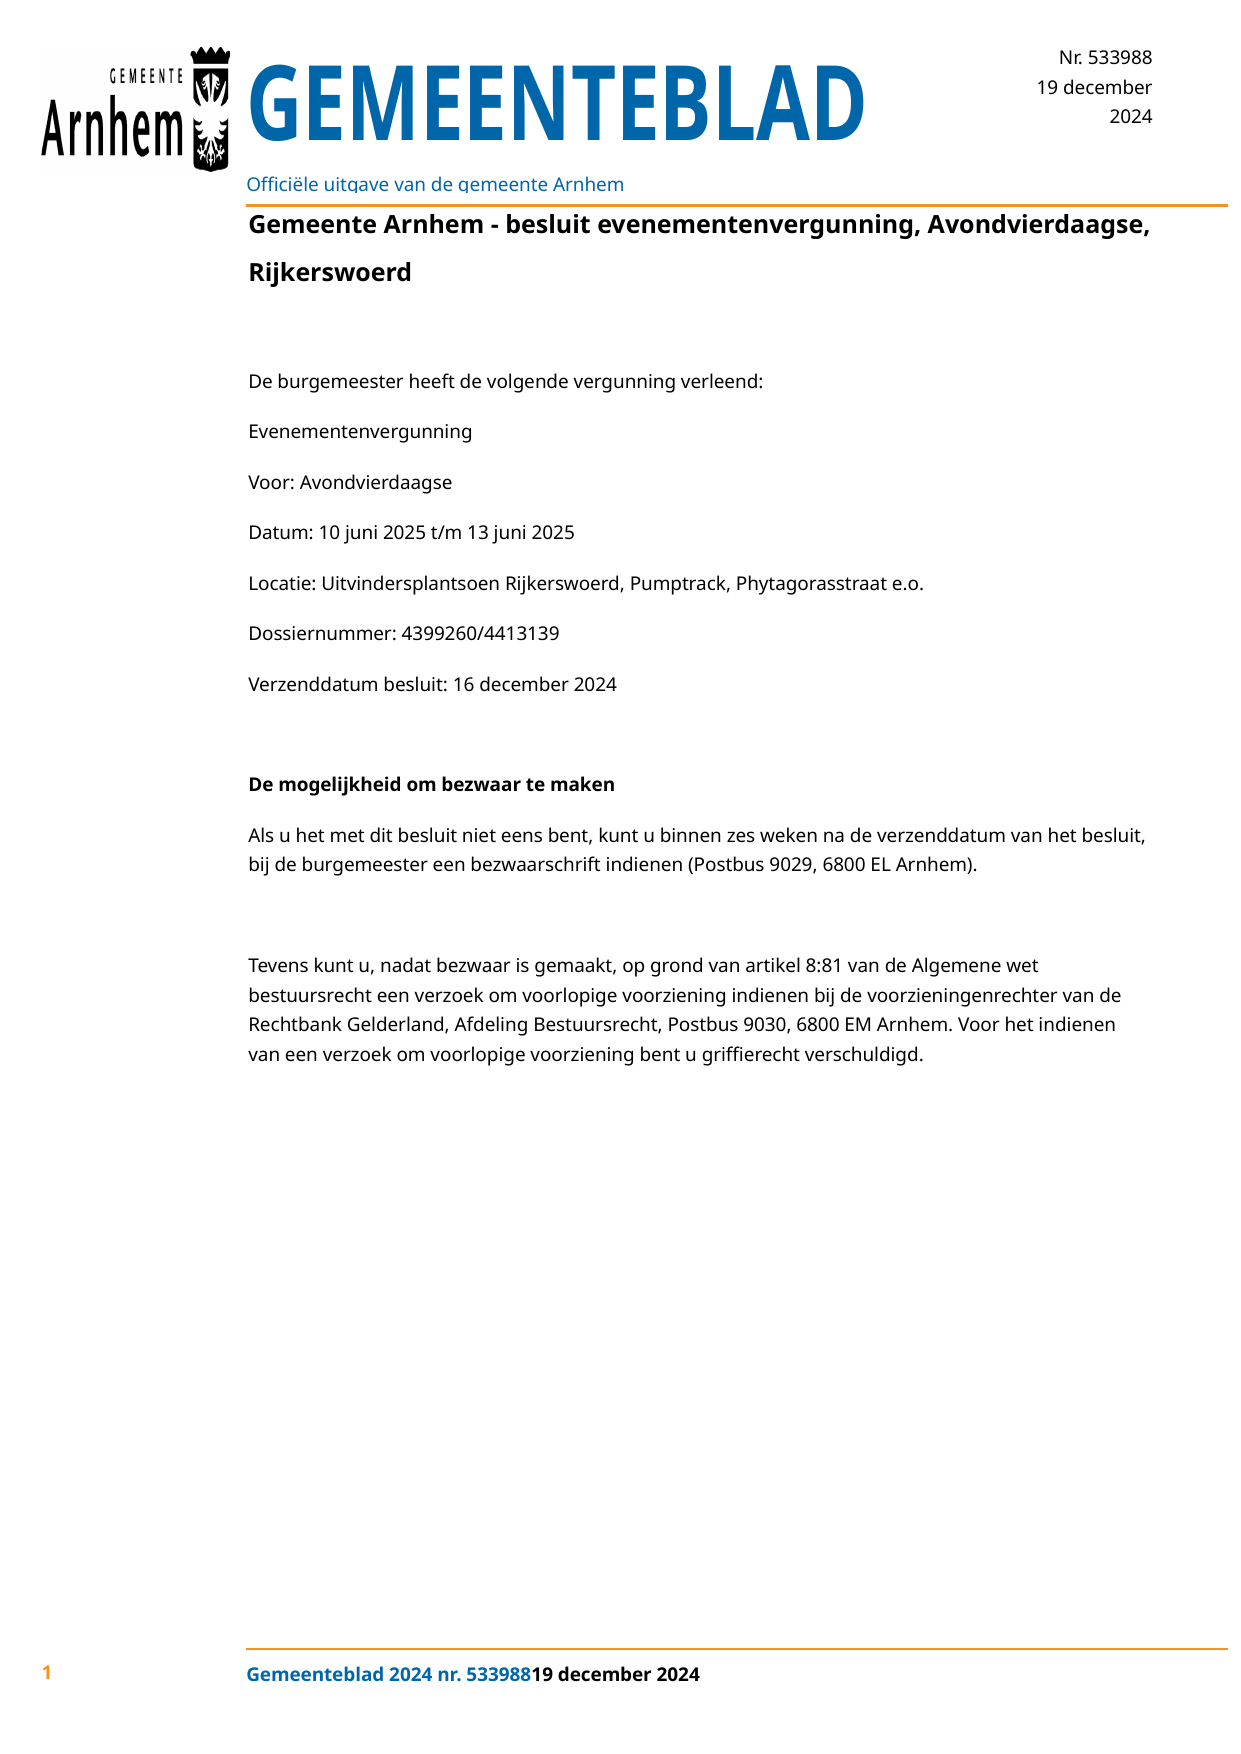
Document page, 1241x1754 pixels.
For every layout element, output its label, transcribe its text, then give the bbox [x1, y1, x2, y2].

text De mogelijkheid om bezwaar te maken [248, 772, 1152, 797]
text Als u het met dit besluit niet eens bent, kunt u binnen zes weken na de verzenddatum van het besluit, bij de burgemeester een bezwaarschrift indienen (Postbus 9029, 6800 EL Arnhem). [248, 822, 1152, 877]
text De burgemeester heeft de volgende vergunning verleend: [248, 368, 1152, 394]
text Voor: Avondvierdaagse [248, 469, 1152, 495]
text Evenementenvergunning [248, 419, 1152, 444]
text Gemeente Arnhem - besluit evenementenvergunning, Avondvierdaagse, Rijkerswoerd [248, 207, 1152, 288]
picture [41, 47, 231, 172]
text Datum: 10 juni 2025 t/m 13 juni 2025 [248, 519, 1152, 545]
text Locatie: Uitvindersplantsoen Rijkerswoerd, Pumptrack, Phytagorasstraat e.o. [248, 570, 1152, 596]
text Verzenddatum besluit: 16 december 2024 [248, 671, 1152, 697]
text Dossiernummer: 4399260/4413139 [248, 620, 1152, 646]
text Tevens kunt u, nadat bezwaar is gemaakt, op grond van artikel 8:81 van de Algemene wet bestuursrecht een verzoek om voorlopige voorziening indienen bij de voorzieningenrechter van de Rechtbank Gelderland, Afdeling Bestuursrecht, Postbus 9030, 6800 EM Arnhem. Voor het indienen van een verzoek om voorlopige voorziening bent u griffierecht verschuldigd. [248, 952, 1152, 1067]
